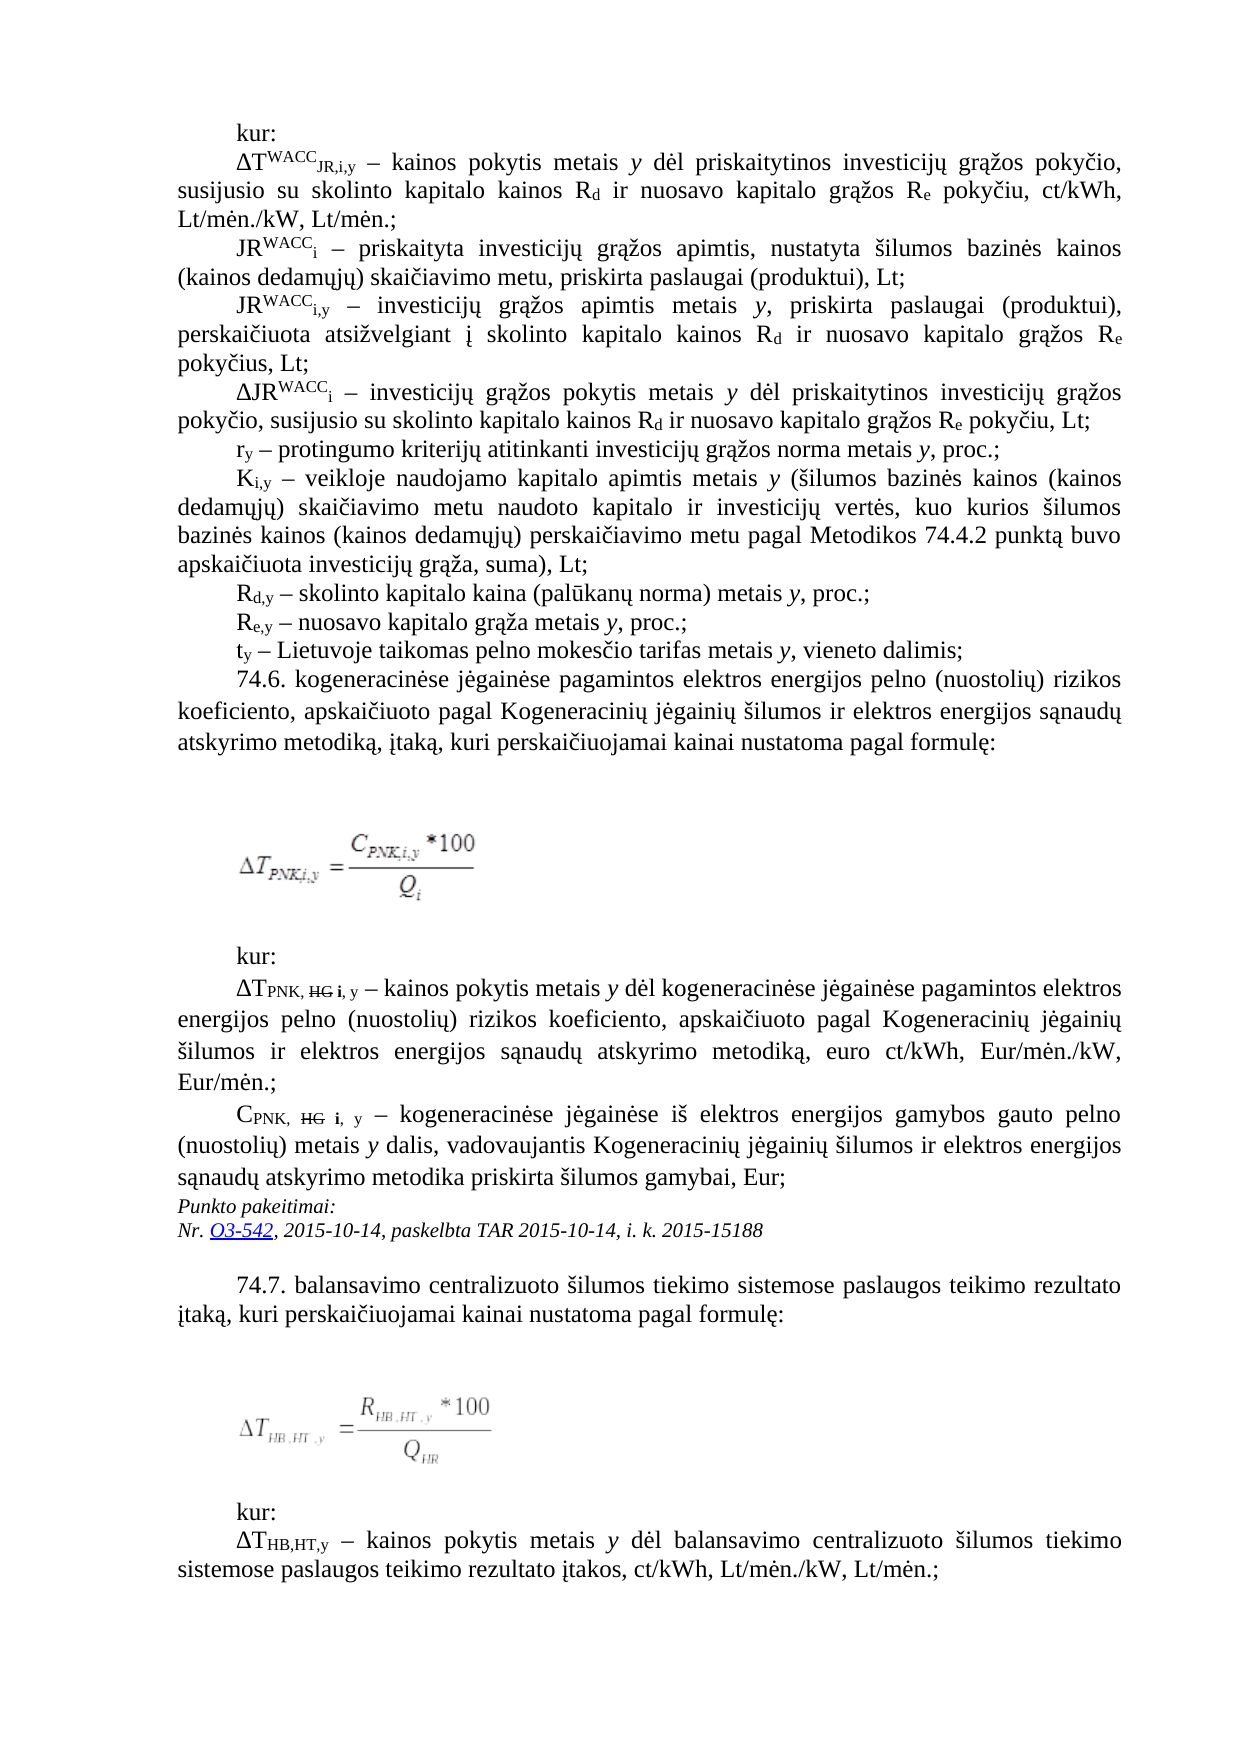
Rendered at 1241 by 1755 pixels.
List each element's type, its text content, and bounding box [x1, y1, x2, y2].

text JRWACCi – priskaityta investicijų grąžos apimtis, nustatyta šilumos bazinės kainos (kainos dedamųjų) skaičiavimo metu, priskirta paslaugai (produktui), Lt; [177, 233, 1122, 291]
text Rd,y – skolinto kapitalo kaina (palūkanų norma) metais y, proc.; [177, 578, 1122, 607]
text Punkto pakeitimai: [177, 1193, 1122, 1218]
text Re,y – nuosavo kapitalo grąža metais y, proc.; [177, 607, 1122, 636]
text CPNK, HG i, y – kogeneracinėse jėgainėse iš elektros energijos gamybos gauto pelno (nuostolių) metais y dalis, vadovaujantis Kogeneracinių jėgainių šilumos ir elektros energijos sąnaudų atskyrimo metodika priskirta šilumos gamybai, Eur; [177, 1099, 1122, 1191]
text kur: [177, 1497, 1122, 1526]
text ∆THB,HT,y – kainos pokytis metais y dėl balansavimo centralizuoto šilumos tiekimo sistemose paslaugos teikimo rezultato įtakos, ct/kWh, Lt/mėn./kW, Lt/mėn.; [177, 1526, 1122, 1583]
text ∆TPNK, HG i, y – kainos pokytis metais y dėl kogeneracinėse jėgainėse pagamintos elektros energijos pelno (nuostolių) rizikos koeficiento, apskaičiuoto pagal Kogeneracinių jėgainių šilumos ir elektros energijos sąnaudų atskyrimo metodiką, euro ct/kWh, Eur/mėn./kW, Eur/mėn.; [177, 973, 1122, 1096]
text ry – protingumo kriterijų atitinkanti investicijų grąžos norma metais y, proc.; [177, 434, 1122, 463]
text JRWACCi,y – investicijų grąžos apimtis metais y, priskirta paslaugai (produktui), perskaičiuota atsižvelgiant į skolinto kapitalo kainos Rd ir nuosavo kapitalo grąžos Re pokyčius, Lt; [177, 291, 1122, 377]
text ∆TWACCJR,i,y – kainos pokytis metais y dėl priskaitytinos investicijų grąžos pokyčio, susijusio su skolinto kapitalo kainos Rd ir nuosavo kapitalo grąžos Re pokyčiu, ct/kWh, Lt/mėn./kW, Lt/mėn.; [177, 147, 1122, 233]
text Nr. O3-542, 2015-10-14, paskelbta TAR 2015-10-14, i. k. 2015-15188 [177, 1218, 1122, 1242]
text 74.6. kogeneracinėse jėgainėse pagamintos elektros energijos pelno (nuostolių) rizikos koeficiento, apskaičiuoto pagal Kogeneracinių jėgainių šilumos ir elektros energijos sąnaudų atskyrimo metodiką, įtaką, kuri perskaičiuojamai kainai nustatoma pagal formulę: [177, 664, 1122, 756]
text ∆JRWACCi – investicijų grąžos pokytis metais y dėl priskaitytinos investicijų grąžos pokyčio, susijusio su skolinto kapitalo kainos Rd ir nuosavo kapitalo grąžos Re pokyčiu, Lt; [177, 377, 1122, 434]
text ty – Lietuvoje taikomas pelno mokesčio tarifas metais y, vieneto dalimis; [177, 636, 1122, 664]
text 74.7. balansavimo centralizuoto šilumos tiekimo sistemose paslaugos teikimo rezultato įtaką, kuri perskaičiuojamai kainai nustatoma pagal formulę: [177, 1270, 1122, 1328]
text kur: [177, 941, 1122, 970]
text kur: [177, 118, 1122, 147]
text Ki,y – veikloje naudojamo kapitalo apimtis metais y (šilumos bazinės kainos (kainos dedamųjų) skaičiavimo metu naudoto kapitalo ir investicijų vertės, kuo kurios šilumos bazinės kainos (kainos dedamųjų) perskaičiavimo metu pagal Metodikos 74.4.2 punktą buvo apskaičiuota investicijų grąža, suma), Lt; [177, 463, 1122, 578]
